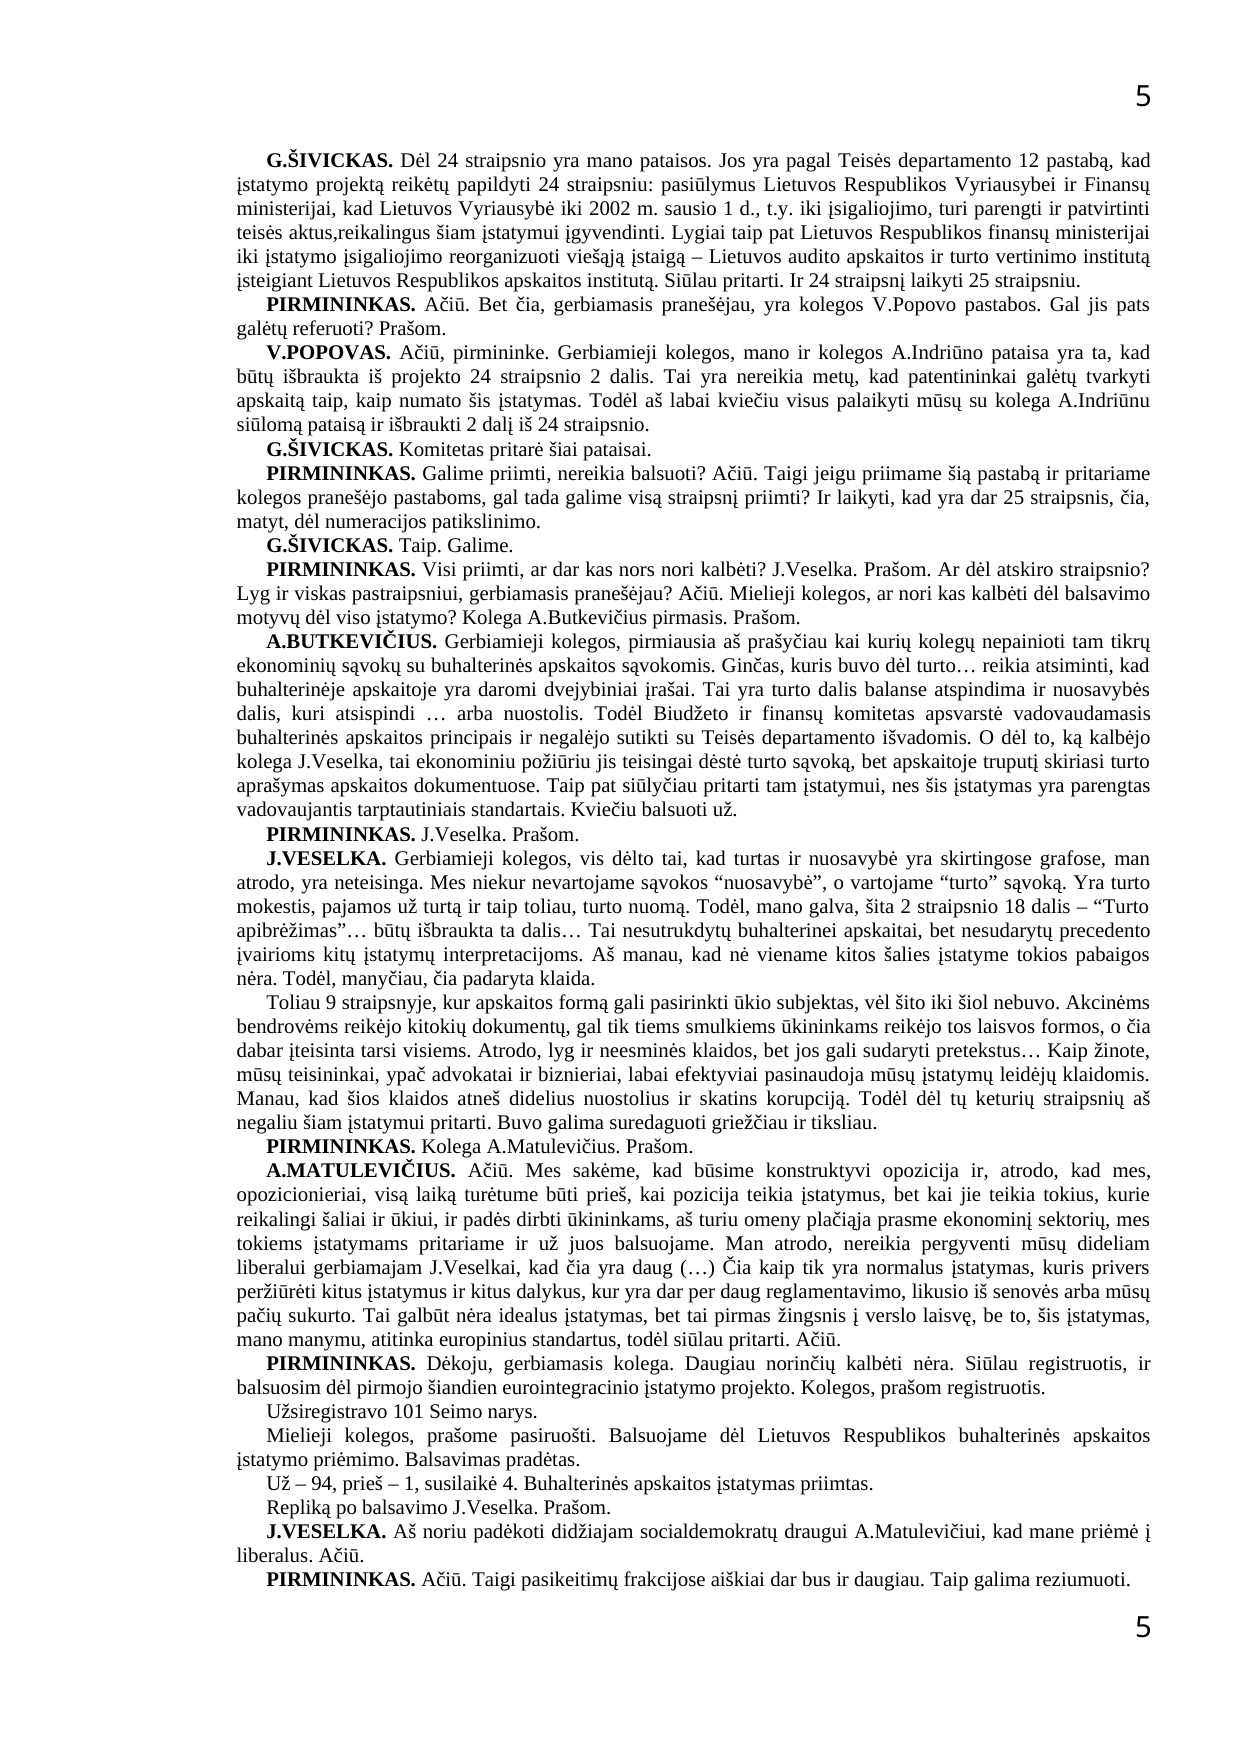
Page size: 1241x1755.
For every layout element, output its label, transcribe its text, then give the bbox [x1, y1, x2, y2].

text PIRMININKAS. Visi priimti, ar dar kas nors nori kalbėti? J.Veselka. Prašom. Ar dėl atskiro straipsnio? Lyg ir viskas pastraipsniui, gerbiamasis pranešėjau? Ačiū. Mielieji kolegos, ar nori kas kalbėti dėl balsavimo motyvų dėl viso įstatymo? Kolega A.Butkevičius pirmasis. Prašom. [236, 557, 1152, 629]
text Užsiregistravo 101 Seimo narys. [236, 1399, 1152, 1423]
text A.BUTKEVIČIUS. Gerbiamieji kolegos, pirmiausia aš prašyčiau kai kurių kolegų nepainioti tam tikrų ekonominių sąvokų su buhalterinės apskaitos sąvokomis. Ginčas, kuris buvo dėl turto… reikia atsiminti, kad buhalterinėje apskaitoje yra daromi dvejybiniai įrašai. Tai yra turto dalis balanse atspindima ir nuosavybės dalis, kuri atsispindi … arba nuostolis. Todėl Biudžeto ir finansų komitetas apsvarstė vadovaudamasis buhalterinės apskaitos principais ir negalėjo sutikti su Teisės departamento išvadomis. O dėl to, ką kalbėjo kolega J.Veselka, tai ekonominiu požiūriu jis teisingai dėstė turto sąvoką, bet apskaitoje truputį skiriasi turto aprašymas apskaitos dokumentuose. Taip pat siūlyčiau pritarti tam įstatymui, nes šis įstatymas yra parengtas vadovaujantis tarptautiniais standartais. Kviečiu balsuoti už. [236, 629, 1152, 821]
text PIRMININKAS. Kolega A.Matulevičius. Prašom. [236, 1134, 1152, 1158]
text J.VESELKA. Aš noriu padėkoti didžiajam socialdemokratų draugui A.Matulevičiui, kad mane priėmė į liberalus. Ačiū. [236, 1519, 1152, 1567]
text Mielieji kolegos, prašome pasiruošti. Balsuojame dėl Lietuvos Respublikos buhalterinės apskaitos įstatymo priėmimo. Balsavimas pradėtas. [236, 1423, 1152, 1471]
text A.MATULEVIČIUS. Ačiū. Mes sakėme, kad būsime konstruktyvi opozicija ir, atrodo, kad mes, opozicionieriai, visą laiką turėtume būti prieš, kai pozicija teikia įstatymus, bet kai jie teikia tokius, kurie reikalingi šaliai ir ūkiui, ir padės dirbti ūkininkams, aš turiu omeny plačiąja prasme ekonominį sektorių, mes tokiems įstatymams pritariame ir už juos balsuojame. Man atrodo, nereikia pergyventi mūsų dideliam liberalui gerbiamajam J.Veselkai, kad čia yra daug (…) Čia kaip tik yra normalus įstatymas, kuris privers peržiūrėti kitus įstatymus ir kitus dalykus, kur yra dar per daug reglamentavimo, likusio iš senovės arba mūsų pačių sukurto. Tai galbūt nėra idealus įstatymas, bet tai pirmas žingsnis į verslo laisvę, be to, šis įstatymas, mano manymu, atitinka europinius standartus, todėl siūlau pritarti. Ačiū. [236, 1158, 1152, 1351]
text Repliką po balsavimo J.Veselka. Prašom. [236, 1495, 1152, 1519]
text PIRMININKAS. Ačiū. Taigi pasikeitimų frakcijose aiškiai dar bus ir daugiau. Taip galima reziumuoti. [236, 1567, 1152, 1591]
text PIRMININKAS. Ačiū. Bet čia, gerbiamasis pranešėjau, yra kolegos V.Popovo pastabos. Gal jis pats galėtų referuoti? Prašom. [236, 292, 1152, 340]
text G.ŠIVICKAS. Taip. Galime. [236, 533, 1152, 557]
text J.VESELKA. Gerbiamieji kolegos, vis dėlto tai, kad turtas ir nuosavybė yra skirtingose grafose, man atrodo, yra neteisinga. Mes niekur nevartojame sąvokos “nuosavybė”, o vartojame “turto” sąvoką. Yra turto mokestis, pajamos už turtą ir taip toliau, turto nuomą. Todėl, mano galva, šita 2 straipsnio 18 dalis – “Turto apibrėžimas”… būtų išbraukta ta dalis… Tai nesutrukdytų buhalterinei apskaitai, bet nesudarytų precedento įvairioms kitų įstatymų interpretacijoms. Aš manau, kad nė viename kitos šalies įstatyme tokios pabaigos nėra. Todėl, manyčiau, čia padaryta klaida. [236, 846, 1152, 990]
text PIRMININKAS. Galime priimti, nereikia balsuoti? Ačiū. Taigi jeigu priimame šią pastabą ir pritariame kolegos pranešėjo pastaboms, gal tada galime visą straipsnį priimti? Ir laikyti, kad yra dar 25 straipsnis, čia, matyt, dėl numeracijos patikslinimo. [236, 461, 1152, 533]
text PIRMININKAS. Dėkoju, gerbiamasis kolega. Daugiau norinčių kalbėti nėra. Siūlau registruotis, ir balsuosim dėl pirmojo šiandien eurointegracinio įstatymo projekto. Kolegos, prašom registruotis. [236, 1351, 1152, 1399]
text G.ŠIVICKAS. Dėl 24 straipsnio yra mano pataisos. Jos yra pagal Teisės departamento 12 pastabą, kad įstatymo projektą reikėtų papildyti 24 straipsniu: pasiūlymus Lietuvos Respublikos Vyriausybei ir Finansų ministerijai, kad Lietuvos Vyriausybė iki 2002 m. sausio 1 d., t.y. iki įsigaliojimo, turi parengti ir patvirtinti teisės aktus,reikalingus šiam įstatymui įgyvendinti. Lygiai taip pat Lietuvos Respublikos finansų ministerijai iki įstatymo įsigaliojimo reorganizuoti viešąją įstaigą – Lietuvos audito apskaitos ir turto vertinimo institutą įsteigiant Lietuvos Respublikos apskaitos institutą. Siūlau pritarti. Ir 24 straipsnį laikyti 25 straipsniu. [236, 148, 1152, 292]
text V.POPOVAS. Ačiū, pirmininke. Gerbiamieji kolegos, mano ir kolegos A.Indriūno pataisa yra ta, kad būtų išbraukta iš projekto 24 straipsnio 2 dalis. Tai yra nereikia metų, kad patentininkai galėtų tvarkyti apskaitą taip, kaip numato šis įstatymas. Todėl aš labai kviečiu visus palaikyti mūsų su kolega A.Indriūnu siūlomą pataisą ir išbraukti 2 dalį iš 24 straipsnio. [236, 340, 1152, 436]
text G.ŠIVICKAS. Komitetas pritarė šiai pataisai. [236, 436, 1152, 461]
text PIRMININKAS. J.Veselka. Prašom. [236, 821, 1152, 846]
text Už – 94, prieš – 1, susilaikė 4. Buhalterinės apskaitos įstatymas priimtas. [236, 1471, 1152, 1495]
text Toliau 9 straipsnyje, kur apskaitos formą gali pasirinkti ūkio subjektas, vėl šito iki šiol nebuvo. Akcinėms bendrovėms reikėjo kitokių dokumentų, gal tik tiems smulkiems ūkininkams reikėjo tos laisvos formos, o čia dabar įteisinta tarsi visiems. Atrodo, lyg ir neesminės klaidos, bet jos gali sudaryti pretekstus… Kaip žinote, mūsų teisininkai, ypač advokatai ir biznieriai, labai efektyviai pasinaudoja mūsų įstatymų leidėjų klaidomis. Manau, kad šios klaidos atneš didelius nuostolius ir skatins korupciją. Todėl dėl tų keturių straipsnių aš negaliu šiam įstatymui pritarti. Buvo galima suredaguoti griežčiau ir tiksliau. [236, 990, 1152, 1134]
